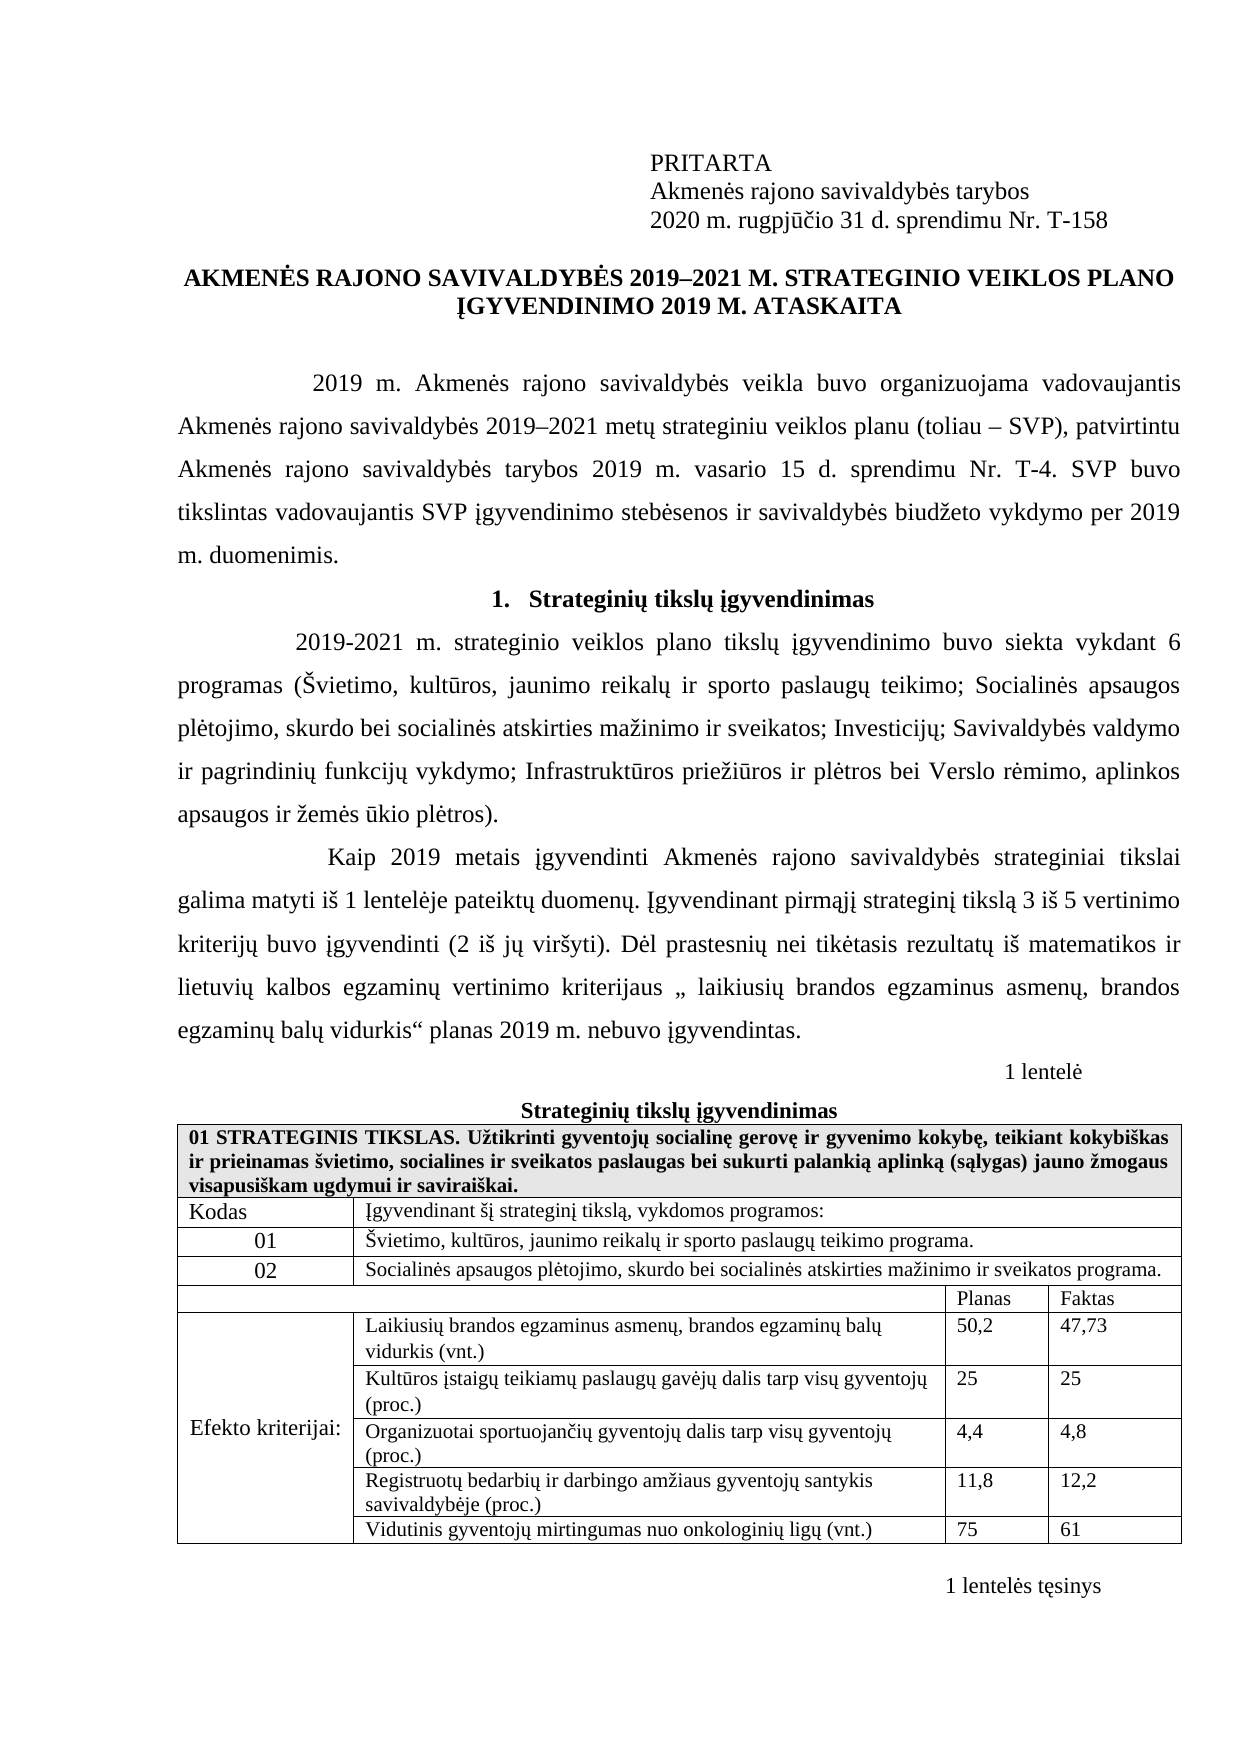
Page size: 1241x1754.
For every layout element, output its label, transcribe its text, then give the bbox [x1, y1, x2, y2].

text 2019-2021 m. strateginio veiklos plano tikslų įgyvendinimo buvo siekta vykdant 6 programas (Švietimo, kultūros, jaunimo reikalų ir sporto paslaugų teikimo; Socialinės apsaugos plėtojimo, skurdo bei socialinės atskirties mažinimo ir sveikatos; Investicijų; Savivaldybės valdymo ir pagrindinių funkcijų vykdymo; Infrastruktūros priežiūros ir plėtros bei Verslo rėmimo, aplinkos apsaugos ir žemės ūkio plėtros). [177, 627, 1181, 828]
table_cell Socialinės apsaugos plėtojimo, skurdo bei socialinės atskirties mažinimo ir sveikatos programa. [354, 1257, 1181, 1285]
text AKMENĖS RAJONO SAVIVALDYBĖS 2019–2021 M. STRATEGINIO VEIKLOS PLANO ĮGYVENDINIMO 2019 M. ATASKAITA [177, 263, 1181, 320]
table_cell Kodas [178, 1198, 353, 1227]
table_cell Faktas [1049, 1286, 1181, 1312]
table_cell 61 [1049, 1517, 1181, 1543]
table_cell Organizuotai sportuojančių gyventojų dalis tarp visų gyventojų (proc.) [354, 1419, 945, 1467]
table_cell Švietimo, kultūros, jaunimo reikalų ir sporto paslaugų teikimo programa. [354, 1228, 1181, 1256]
table_cell Planas [946, 1286, 1048, 1312]
text 2020 m. rugpjūčio 31 d. sprendimu Nr. T-158 [177, 205, 1181, 234]
table_header 01 STRATEGINIS TIKSLAS. Užtikrinti gyventojų socialinę gerovę ir gyvenimo kokybę, teikiant kokybiškas ir prieinamas švietimo, socialines ir sveikatos paslaugas bei sukurti palankią aplinką (sąlygas) jauno žmogaus visapusiškam ugdymui ir saviraiškai. [178, 1125, 1181, 1197]
table_cell Vidutinis gyventojų mirtingumas nuo onkologinių ligų (vnt.) [354, 1517, 945, 1543]
table_cell 4,4 [946, 1419, 1048, 1467]
table_cell 4,8 [1049, 1419, 1181, 1467]
text Kaip 2019 metais įgyvendinti Akmenės rajono savivaldybės strateginiai tikslai galima matyti iš 1 lentelėje pateiktų duomenų. Įgyvendinant pirmąjį strateginį tikslą 3 iš 5 vertinimo kriterijų buvo įgyvendinti (2 iš jų viršyti). Dėl prastesnių nei tikėtasis rezultatų iš matematikos ir lietuvių kalbos egzaminų vertinimo kriterijaus „ laikiusių brandos egzaminus asmenų, brandos egzaminų balų vidurkis“ planas 2019 m. nebuvo įgyvendintas. [177, 842, 1181, 1044]
table_cell Efekto kriterijai: [178, 1313, 353, 1543]
table_cell 25 [1049, 1366, 1181, 1418]
text 2019 m. Akmenės rajono savivaldybės veikla buvo organizuojama vadovaujantis Akmenės rajono savivaldybės 2019–2021 metų strateginiu veiklos planu (toliau – SVP), patvirtintu Akmenės rajono savivaldybės tarybos 2019 m. vasario 15 d. sprendimu Nr. T-4. SVP buvo tikslintas vadovaujantis SVP įgyvendinimo stebėsenos ir savivaldybės biudžeto vykdymo per 2019 m. duomenimis. [177, 368, 1181, 569]
table_cell 75 [946, 1517, 1048, 1543]
text Akmenės rajono savivaldybės tarybos [177, 176, 1181, 205]
table_cell 01 [178, 1228, 353, 1256]
table_cell Laikiusių brandos egzaminus asmenų, brandos egzaminų balų vidurkis (vnt.) [354, 1313, 945, 1365]
table_cell 11,8 [946, 1468, 1048, 1516]
table_cell 50,2 [946, 1313, 1048, 1365]
table_cell Kultūros įstaigų teikiamų paslaugų gavėjų dalis tarp visų gyventojų (proc.) [354, 1366, 945, 1418]
table_cell Įgyvendinant šį strateginį tikslą, vykdomos programos: [354, 1198, 1181, 1227]
text 1 lentelės tęsinys [290, 1572, 1181, 1599]
table_cell [178, 1286, 945, 1312]
table_cell Registruotų bedarbių ir darbingo amžiaus gyventojų santykis savivaldybėje (proc.) [354, 1468, 945, 1516]
table_cell 12,2 [1049, 1468, 1181, 1516]
text PRITARTA [177, 148, 1181, 176]
text 1 lentelė [177, 1058, 1181, 1084]
table_cell 47,73 [1049, 1313, 1181, 1365]
table_cell 25 [946, 1366, 1048, 1418]
text Strateginių tikslų įgyvendinimas [177, 1098, 1181, 1124]
text 1. Strateginių tikslų įgyvendinimas [184, 584, 1181, 612]
table_cell 02 [178, 1257, 353, 1285]
